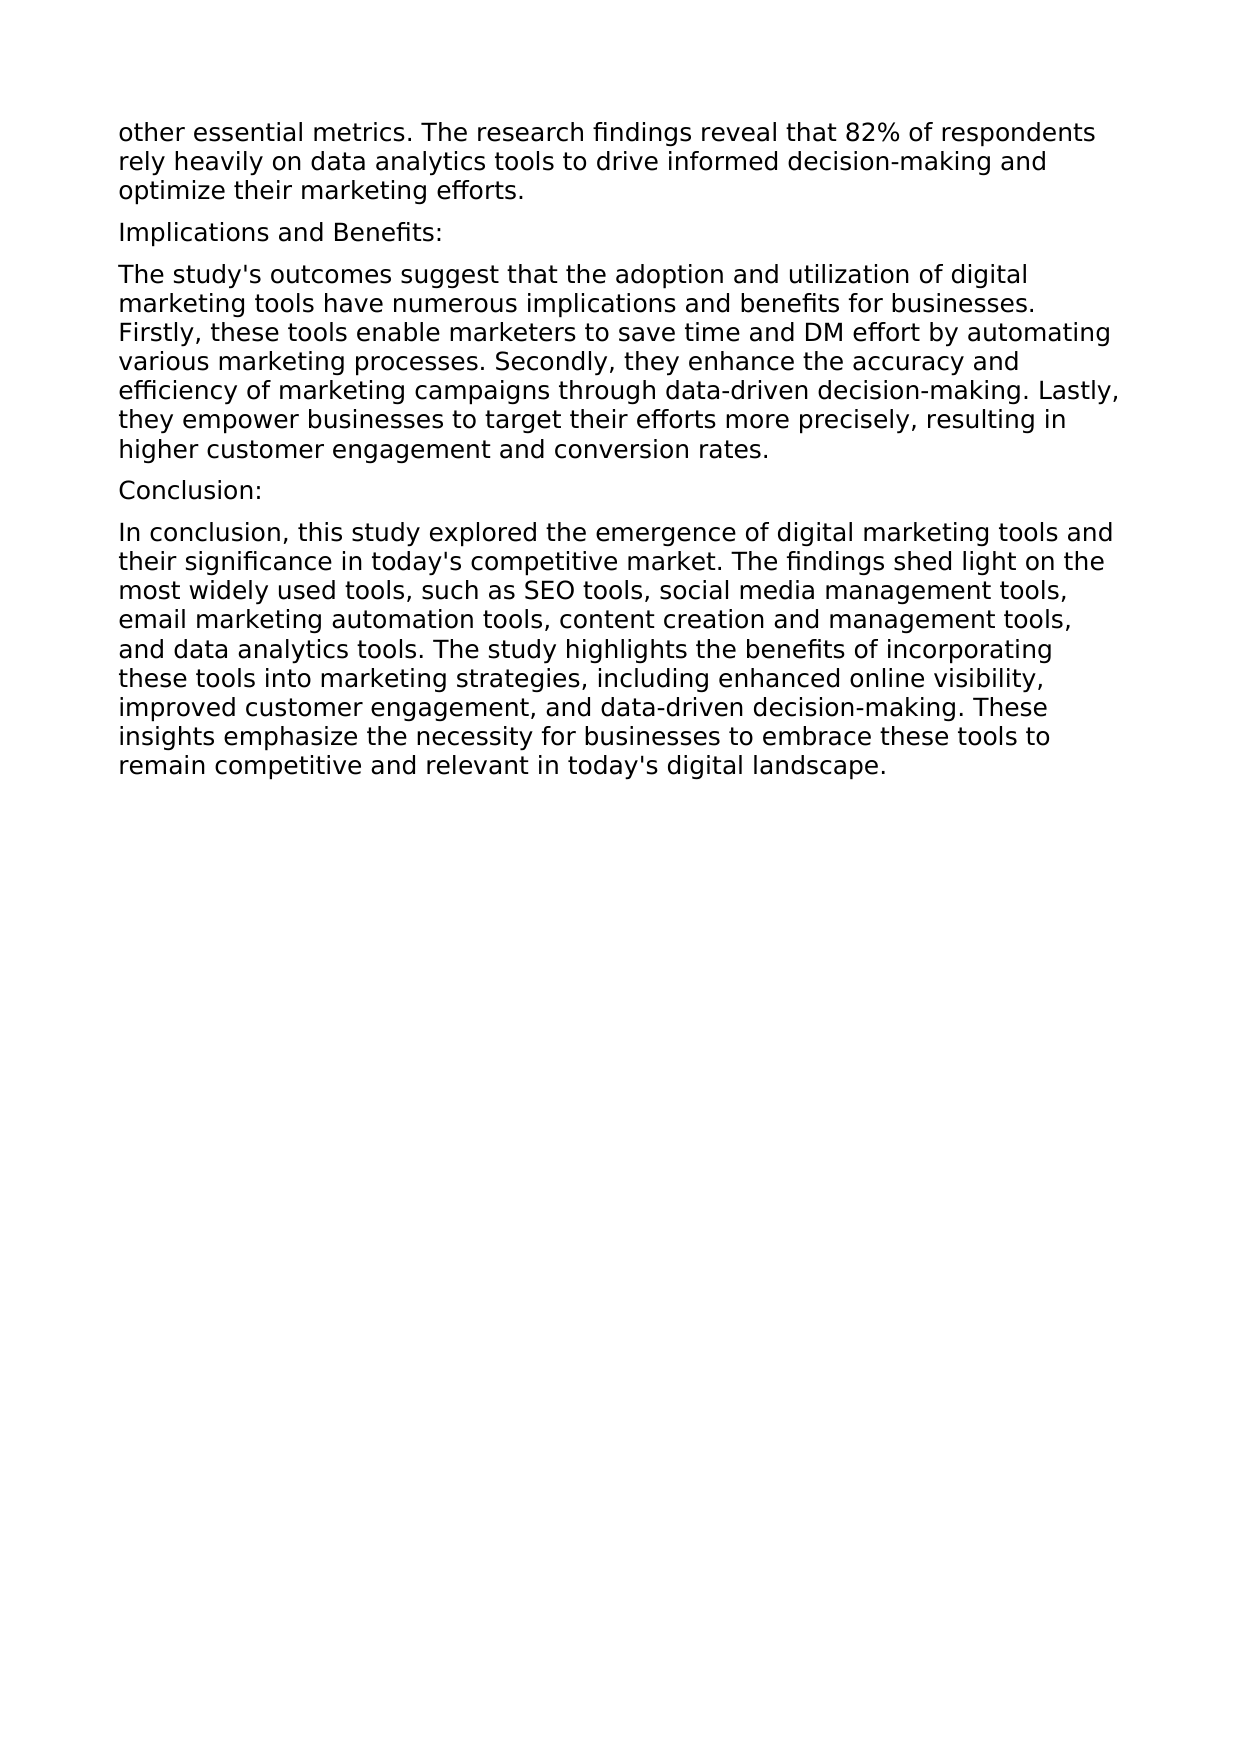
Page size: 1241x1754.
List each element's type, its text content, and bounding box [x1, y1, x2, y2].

text Conclusion: [118, 476, 1122, 506]
text The study's outcomes suggest that the adoption and utilization of digital marketing tools have numerous implications and benefits for businesses. Firstly, these tools enable marketers to save time and DM effort by automating various marketing processes. Secondly, they enhance the accuracy and efficiency of marketing campaigns through data-driven decision-making. Lastly, they empower businesses to target their efforts more precisely, resulting in higher customer engagement and conversion rates. [118, 260, 1122, 464]
text Implications and Benefits: [118, 218, 1122, 247]
text other essential metrics. The research findings reveal that 82% of respondents rely heavily on data analytics tools to drive informed decision-making and optimize their marketing efforts. [118, 118, 1122, 206]
text In conclusion, this study explored the emergence of digital marketing tools and their significance in today's competitive market. The findings shed light on the most widely used tools, such as SEO tools, social media management tools, email marketing automation tools, content creation and management tools, and data analytics tools. The study highlights the benefits of incorporating these tools into marketing strategies, including enhanced online visibility, improved customer engagement, and data-driven decision-making. These insights emphasize the necessity for businesses to embrace these tools to remain competitive and relevant in today's digital landscape. [118, 518, 1122, 781]
